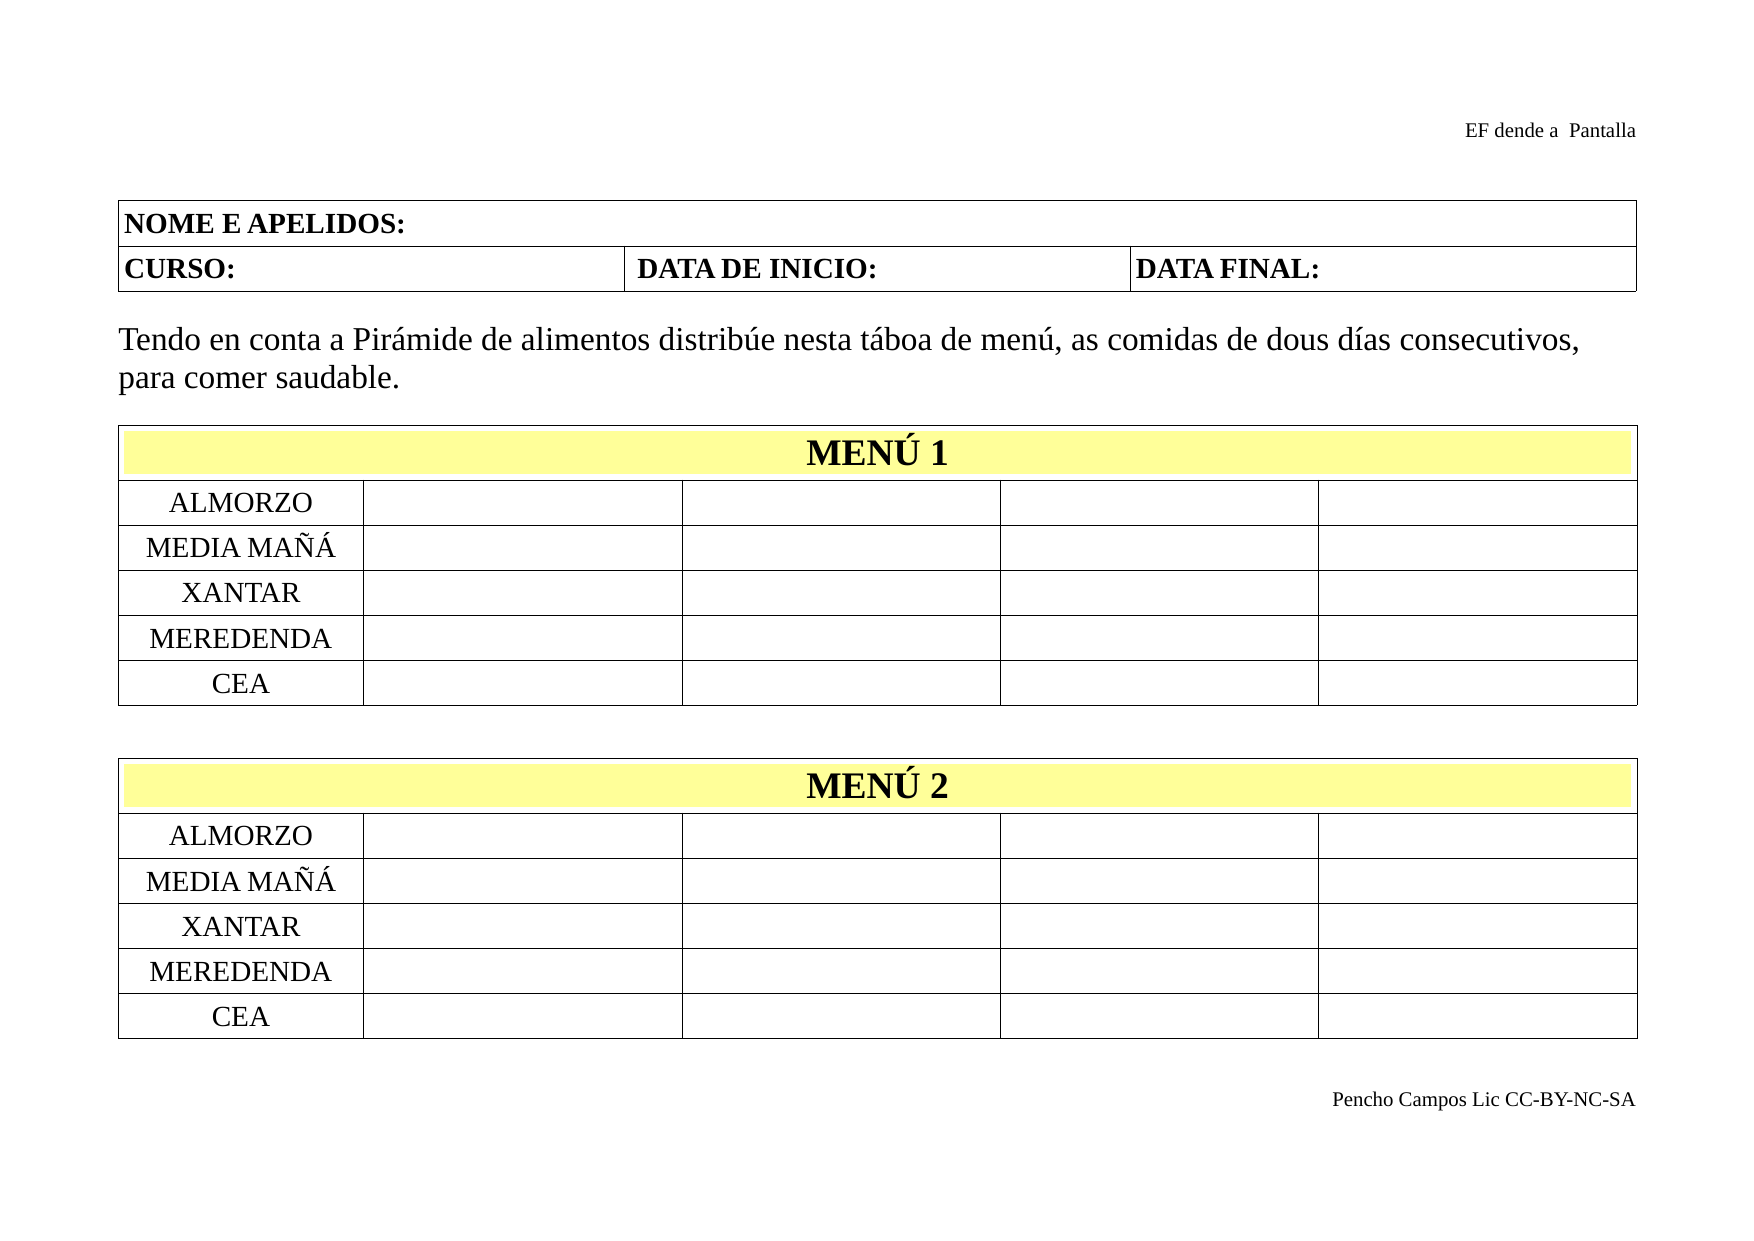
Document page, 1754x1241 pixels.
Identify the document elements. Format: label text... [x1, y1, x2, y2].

table_cell MEDIA MAÑÁ [119, 526, 363, 570]
table_cell [364, 616, 682, 660]
table_cell [683, 571, 1000, 615]
table_cell [683, 859, 1000, 903]
table_header MENÚ 2 [119, 759, 1637, 813]
table_cell [1319, 616, 1637, 660]
table_cell [1319, 814, 1637, 858]
table_cell ALMORZO [119, 814, 363, 858]
table_cell [683, 994, 1000, 1038]
table_cell CEA [119, 994, 363, 1038]
table_cell [1001, 616, 1318, 660]
table_cell XANTAR [119, 904, 363, 948]
table_cell [683, 661, 1000, 705]
text Tendo en conta a Pirámide de alimentos distribúe nesta táboa de menú, as comidas de dous días consecutivos, para comer saudable. [118, 319, 1636, 396]
table_cell MEREDENDA [119, 616, 363, 660]
table_cell [364, 859, 682, 903]
table_cell [364, 571, 682, 615]
table_cell [1001, 571, 1318, 615]
table_cell MEDIA MAÑÁ [119, 859, 363, 903]
table_cell [1001, 661, 1318, 705]
table_cell [1319, 994, 1637, 1038]
table_cell [1001, 859, 1318, 903]
table_cell [1319, 481, 1637, 525]
table_cell [1001, 994, 1318, 1038]
table_cell CEA [119, 661, 363, 705]
table_cell [364, 814, 682, 858]
table_cell [683, 904, 1000, 948]
table_cell [364, 949, 682, 993]
table_cell [683, 616, 1000, 660]
table_cell [1319, 526, 1637, 570]
table_cell [1319, 571, 1637, 615]
text Pencho Campos Lic CC-BY-NC-SA [118, 1086, 1636, 1111]
table_cell [1001, 814, 1318, 858]
table_cell [364, 994, 682, 1038]
table_cell [364, 904, 682, 948]
table_cell [364, 661, 682, 705]
table_cell [1001, 481, 1318, 525]
table_header MENÚ 1 [119, 426, 1637, 479]
table_cell CURSO: [119, 247, 624, 291]
table_cell [1001, 526, 1318, 570]
table_cell MEREDENDA [119, 949, 363, 993]
table_cell DATA DE INICIO: [625, 247, 1130, 291]
table_cell ALMORZO [119, 481, 363, 525]
table_cell DATA FINAL: [1131, 247, 1636, 291]
table_cell [1319, 904, 1637, 948]
table_cell XANTAR [119, 571, 363, 615]
table_cell [364, 481, 682, 525]
table_cell [1319, 661, 1637, 705]
table_cell [1001, 949, 1318, 993]
table_header NOME E APELIDOS: [119, 201, 1636, 246]
table_cell [1001, 904, 1318, 948]
table_cell [683, 949, 1000, 993]
table_cell [683, 814, 1000, 858]
table_cell [364, 526, 682, 570]
table_cell [683, 526, 1000, 570]
table_cell [1319, 949, 1637, 993]
table_cell [1319, 859, 1637, 903]
table_cell [683, 481, 1000, 525]
